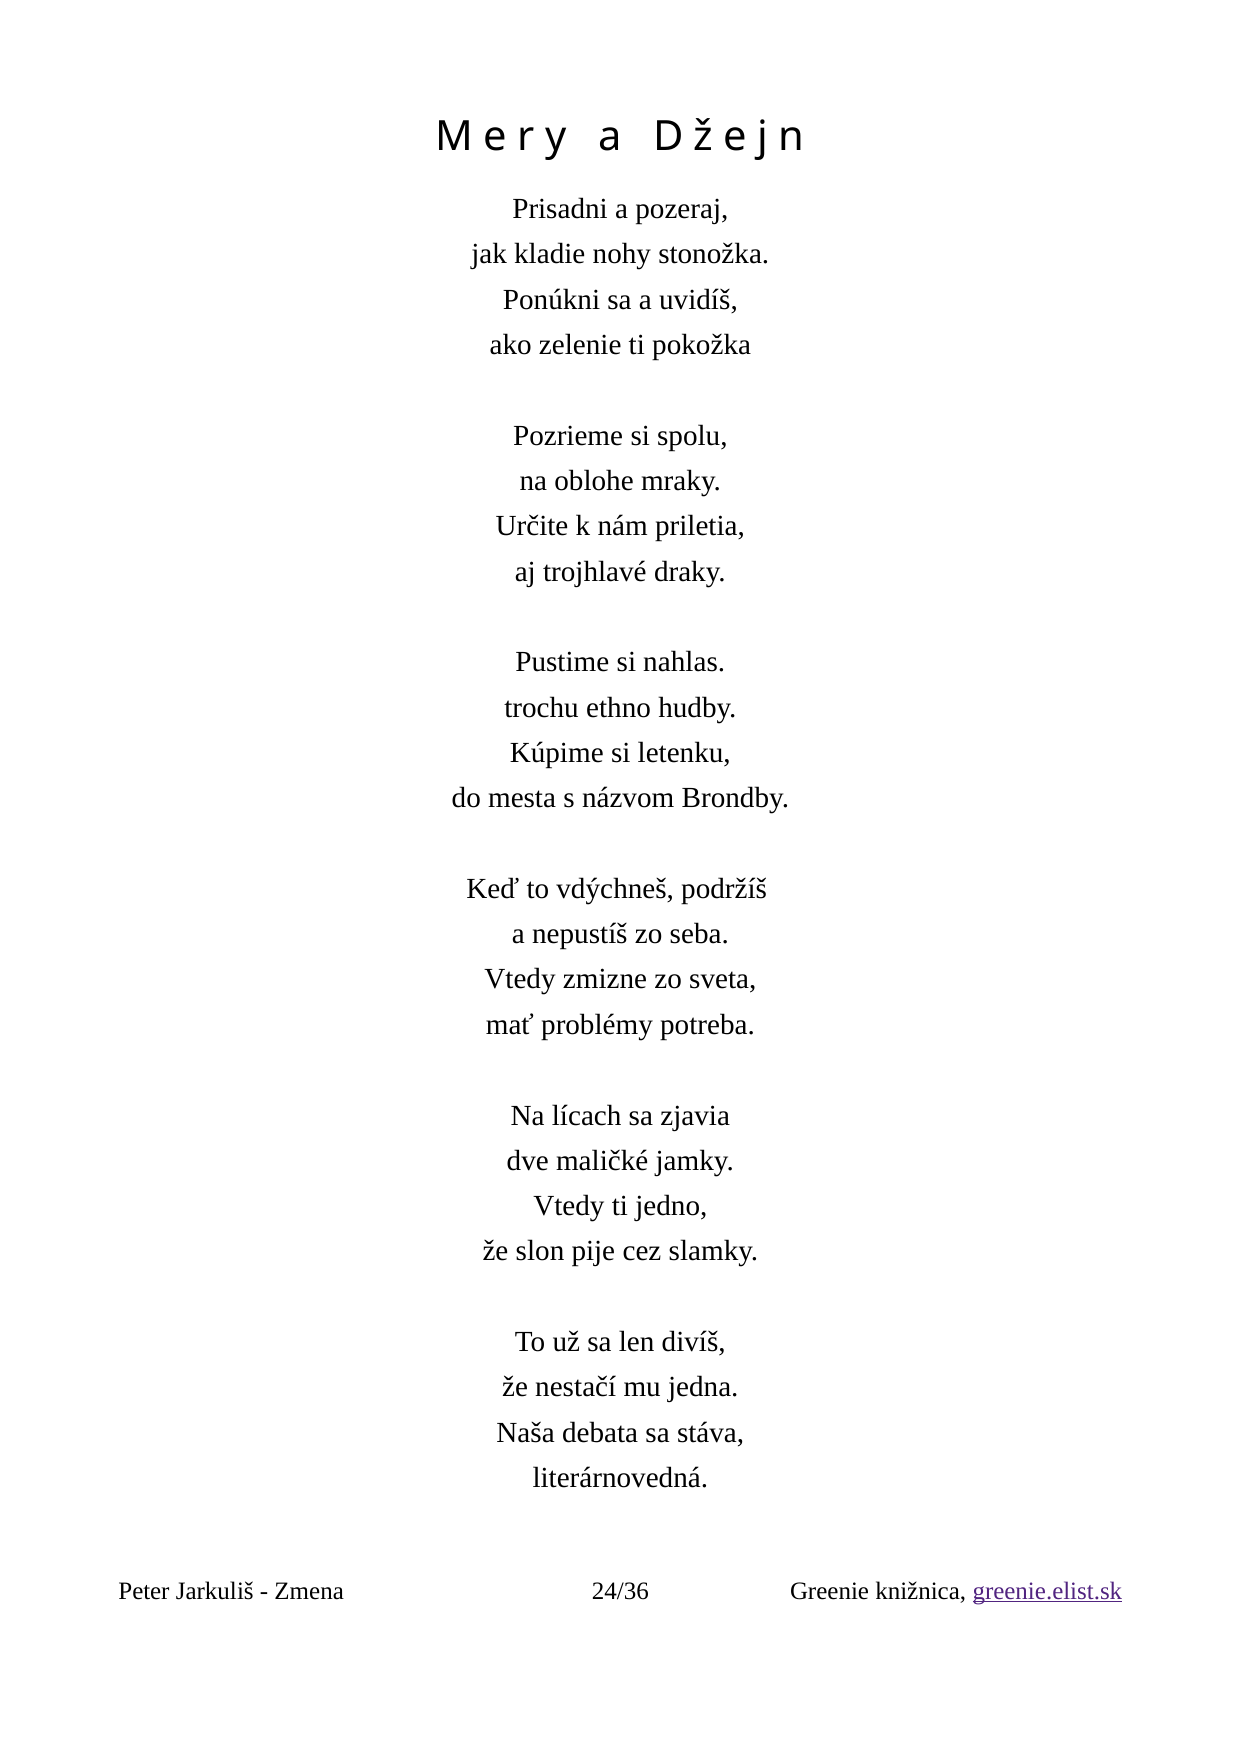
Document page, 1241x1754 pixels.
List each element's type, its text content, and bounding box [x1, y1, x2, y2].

text Určite k nám priletia, [106, 508, 1134, 542]
text Prisadni a pozeraj, [106, 191, 1134, 225]
text Keď to vdýchneš, podržíš [106, 871, 1134, 904]
text že nestačí mu jedna. [106, 1369, 1134, 1403]
text a nepustíš zo seba. [106, 916, 1134, 950]
text Kúpime si letenku, [106, 735, 1134, 769]
text Ponúkni sa a uvidíš, [106, 282, 1134, 316]
text že slon pije cez slamky. [106, 1233, 1134, 1267]
text ako zelenie ti pokožka [106, 327, 1134, 361]
text Vtedy ti jedno, [106, 1188, 1134, 1222]
text Naša debata sa stáva, [106, 1415, 1134, 1448]
text Vtedy zmizne zo sveta, [106, 962, 1134, 995]
text Na lícach sa zjavia [106, 1098, 1134, 1131]
text na oblohe mraky. [106, 463, 1134, 497]
text aj trojhlavé draky. [106, 554, 1134, 587]
text Pozrieme si spolu, [106, 418, 1134, 451]
text literárnovedná. [106, 1460, 1134, 1494]
text do mesta s názvom Brondby. [106, 780, 1134, 814]
text dve maličké jamky. [106, 1143, 1134, 1176]
text Pustime si nahlas. [106, 644, 1134, 678]
text trochu ethno hudby. [106, 690, 1134, 723]
text jak kladie nohy stonožka. [106, 237, 1134, 270]
subtitle Mery a Džejn [106, 106, 1134, 163]
text mať problémy potreba. [106, 1007, 1134, 1041]
text To už sa len divíš, [106, 1324, 1134, 1358]
